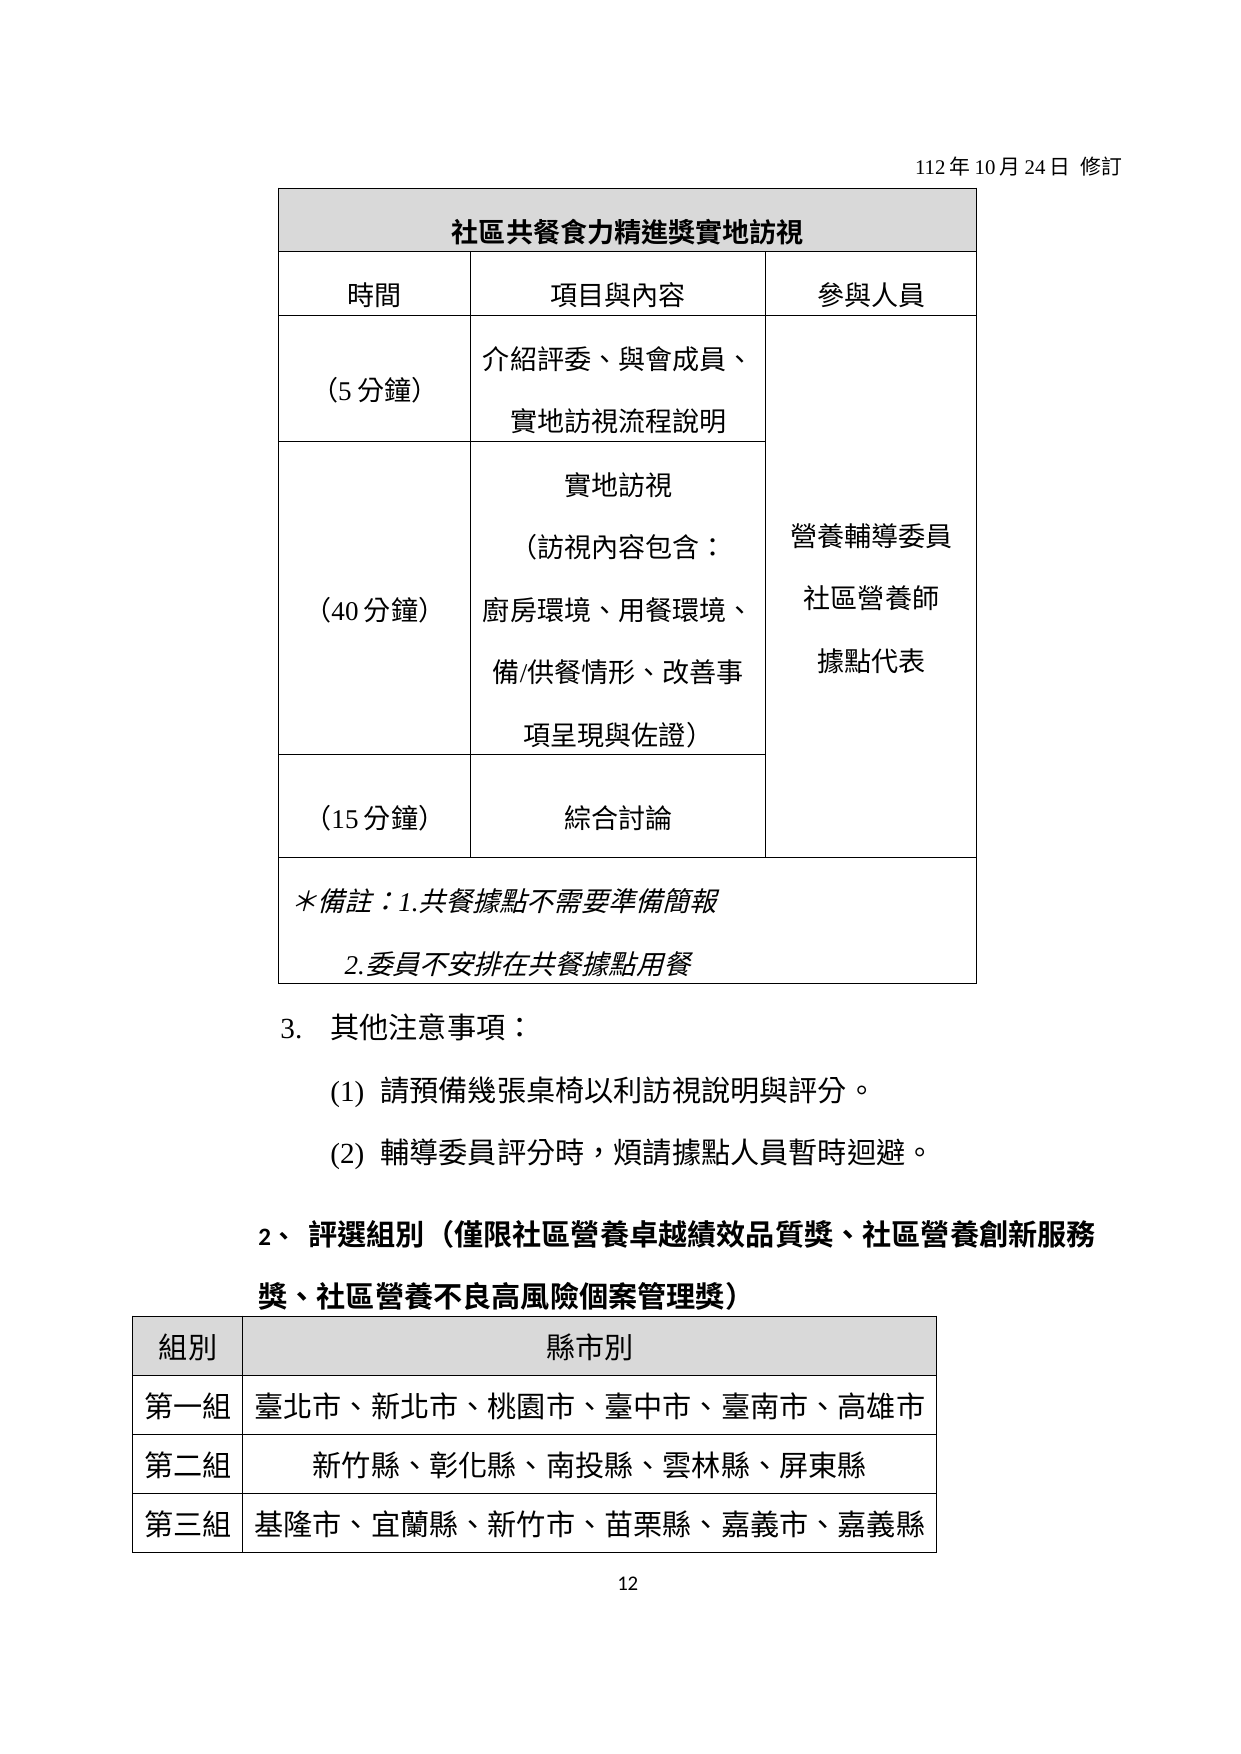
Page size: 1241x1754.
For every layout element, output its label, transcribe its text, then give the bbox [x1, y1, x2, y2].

table_cell （40分鐘） [279, 442, 470, 754]
table_header 縣市別 [243, 1317, 936, 1375]
table_cell 實地訪視 （訪視內容包含： 廚房環境、用餐環境、 備/供餐情形、改善事項呈現與佐證） [471, 442, 765, 754]
table_cell 介紹評委、與會成員、實地訪視流程說明 [471, 316, 765, 441]
list 其他注意事項： [280, 984, 1122, 1047]
table_cell （5分鐘） [279, 316, 470, 441]
table_cell 綜合討論 [471, 755, 765, 857]
table_cell ＊備註：1.共餐據點不需要準備簡報 2.委員不安排在共餐據點用餐 [279, 858, 976, 983]
table_cell 臺北市、新北市、桃園市、臺中市、臺南市、高雄市 [243, 1376, 936, 1434]
table_cell 第二組 [133, 1435, 242, 1493]
table_cell 營養輔導委員 社區營養師 據點代表 [766, 316, 976, 857]
table_cell 第三組 [133, 1494, 242, 1552]
table_header 社區共餐食力精進獎實地訪視 [279, 189, 976, 251]
table_cell 基隆市、宜蘭縣、新竹市、苗栗縣、嘉義市、嘉義縣 [243, 1494, 936, 1552]
table_cell （15分鐘） [279, 755, 470, 857]
table_cell 項目與內容 [471, 252, 765, 315]
table_cell 時間 [279, 252, 470, 315]
table_cell 第一組 [133, 1376, 242, 1434]
table_header 組別 [133, 1317, 242, 1375]
table_cell 參與人員 [766, 252, 976, 315]
list 評選組別（僅限社區營養卓越績效品質獎、社區營養創新服務獎、社區營養不良高風險個案管理獎） [258, 1191, 1122, 1316]
table_cell 新竹縣、彰化縣、南投縣、雲林縣、屏東縣 [243, 1435, 936, 1493]
list 輔導委員評分時，煩請據點人員暫時迴避。 [330, 1109, 1122, 1172]
list 請預備幾張桌椅以利訪視說明與評分。 [330, 1047, 1122, 1109]
